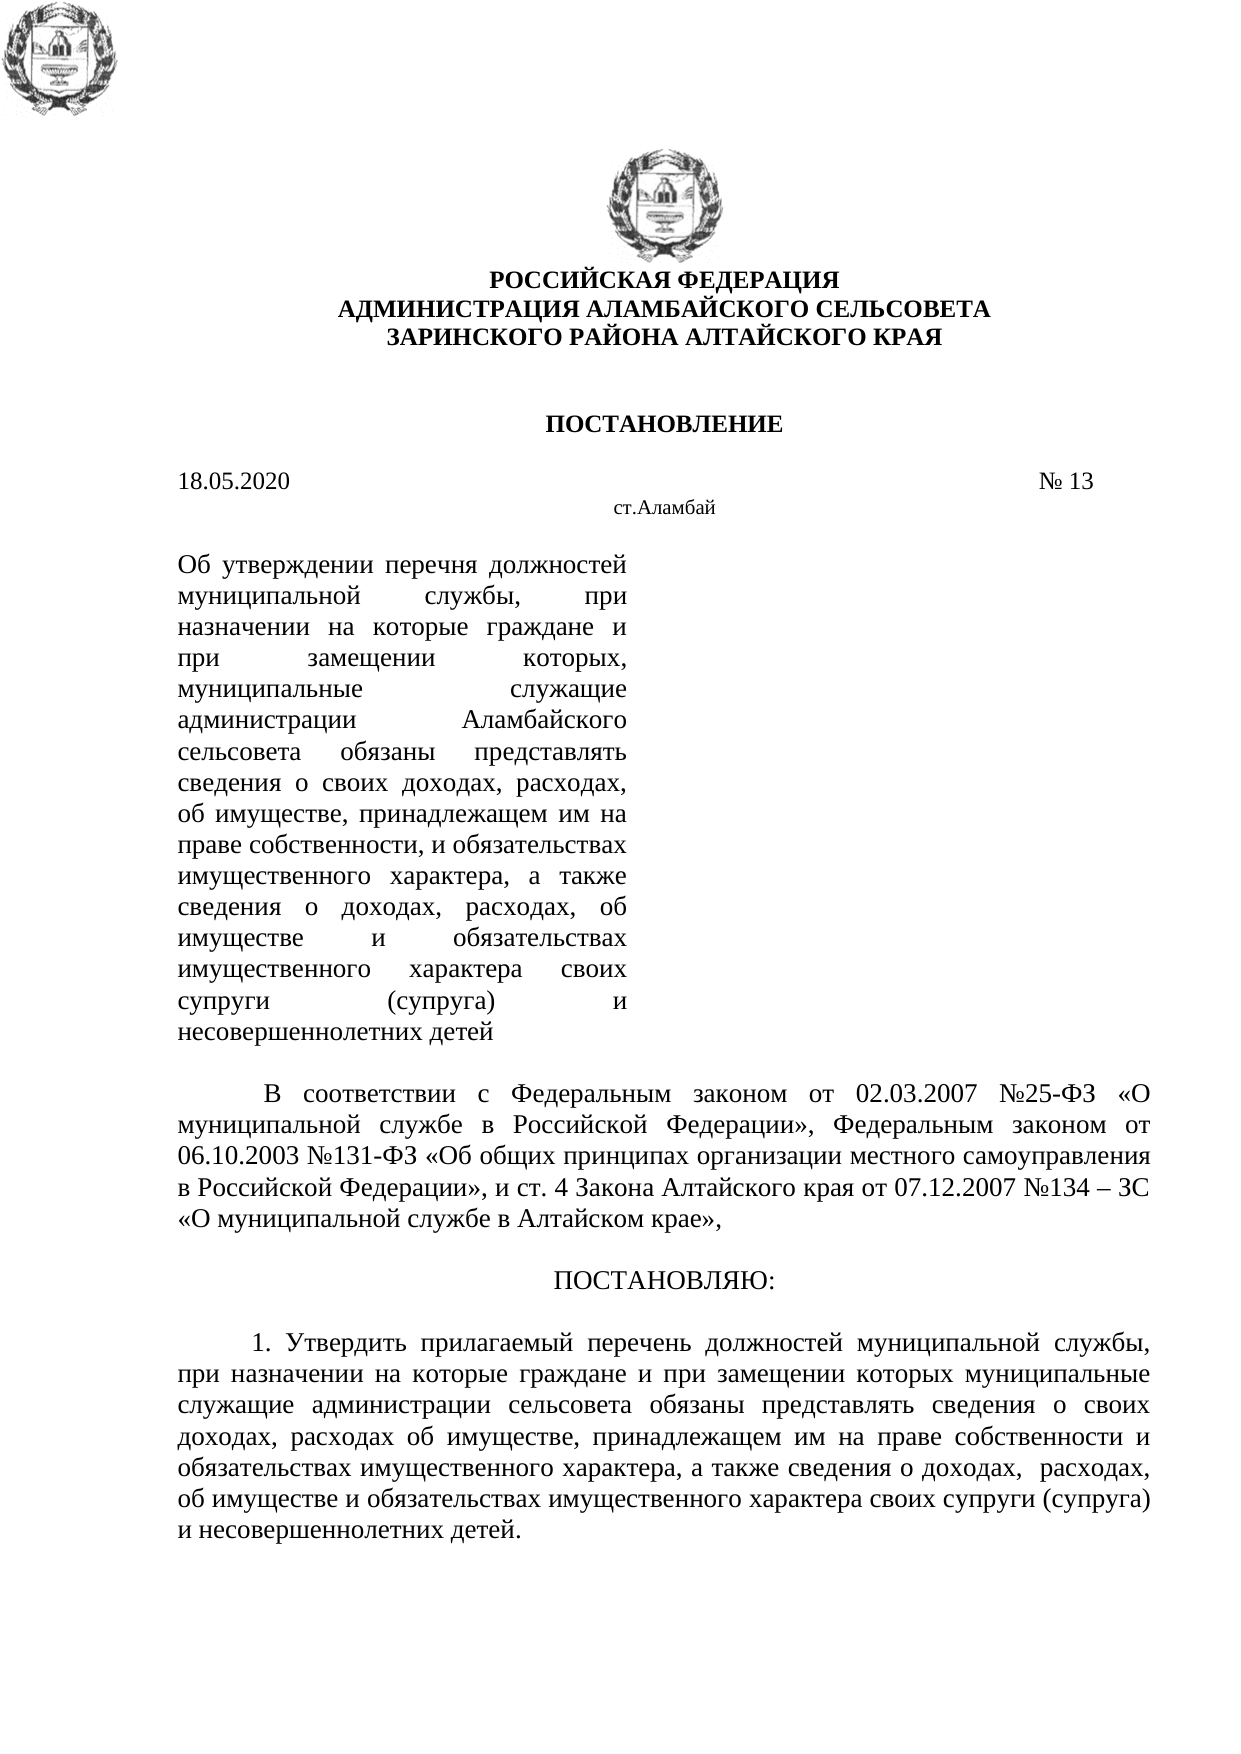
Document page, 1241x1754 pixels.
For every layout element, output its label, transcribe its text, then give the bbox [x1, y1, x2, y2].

text ПОСТАНОВЛЕНИЕ [177, 409, 1152, 437]
text РОССИЙСКАЯ ФЕДЕРАЦИЯ [177, 265, 1152, 294]
text 1. Утвердить прилагаемый перечень должностей муниципальной службы, при назначении на которые граждане и при замещении которых муниципальные служащие администрации сельсовета обязаны представлять сведения о своих доходах, расходах об имуществе, принадлежащем им на праве собственности и обязательствах имущественного характера, а также сведения о доходах, расходах, об имуществе и обязательствах имущественного характера своих супруги (супруга) и несовершеннолетних детей. [177, 1326, 1152, 1544]
picture [605, 146, 724, 265]
text ЗАРИНСКОГО РАЙОНА АЛТАЙСКОГО КРАЯ [177, 322, 1152, 351]
text 18.05.2020 № 13 [177, 466, 1152, 495]
text АДМИНИСТРАЦИЯ АЛАМБАЙСКОГО СЕЛЬСОВЕТА [177, 294, 1152, 322]
table_header Об утверждении перечня должностей муниципальной службы, при назначении на которые граждане и при замещении которых, муниципальные служащие администрации Аламбайского сельсовета обязаны представлять сведения о своих доходах, расходах, об имуществе, принадлежащем им на праве собственности, и обязательствах имущественного характера, а также сведения о доходах, расходах, об имуществе и обязательствах имущественного характера своих супруги (супруга) и несовершеннолетних детей [166, 548, 638, 1046]
text ПОСТАНОВЛЯЮ: [177, 1264, 1152, 1295]
text ст.Аламбай [177, 495, 1152, 519]
picture [0, 0, 118, 118]
text В соответствии с Федеральным законом от 02.03.2007 №25-ФЗ «О муниципальной службе в Российской Федерации», Федеральным законом от 06.10.2003 №131-ФЗ «Об общих принципах организации местного самоуправления в Российской Федерации», и ст. 4 Закона Алтайского края от 07.12.2007 №134 – ЗС «О муниципальной службе в Алтайском крае», [177, 1077, 1152, 1233]
